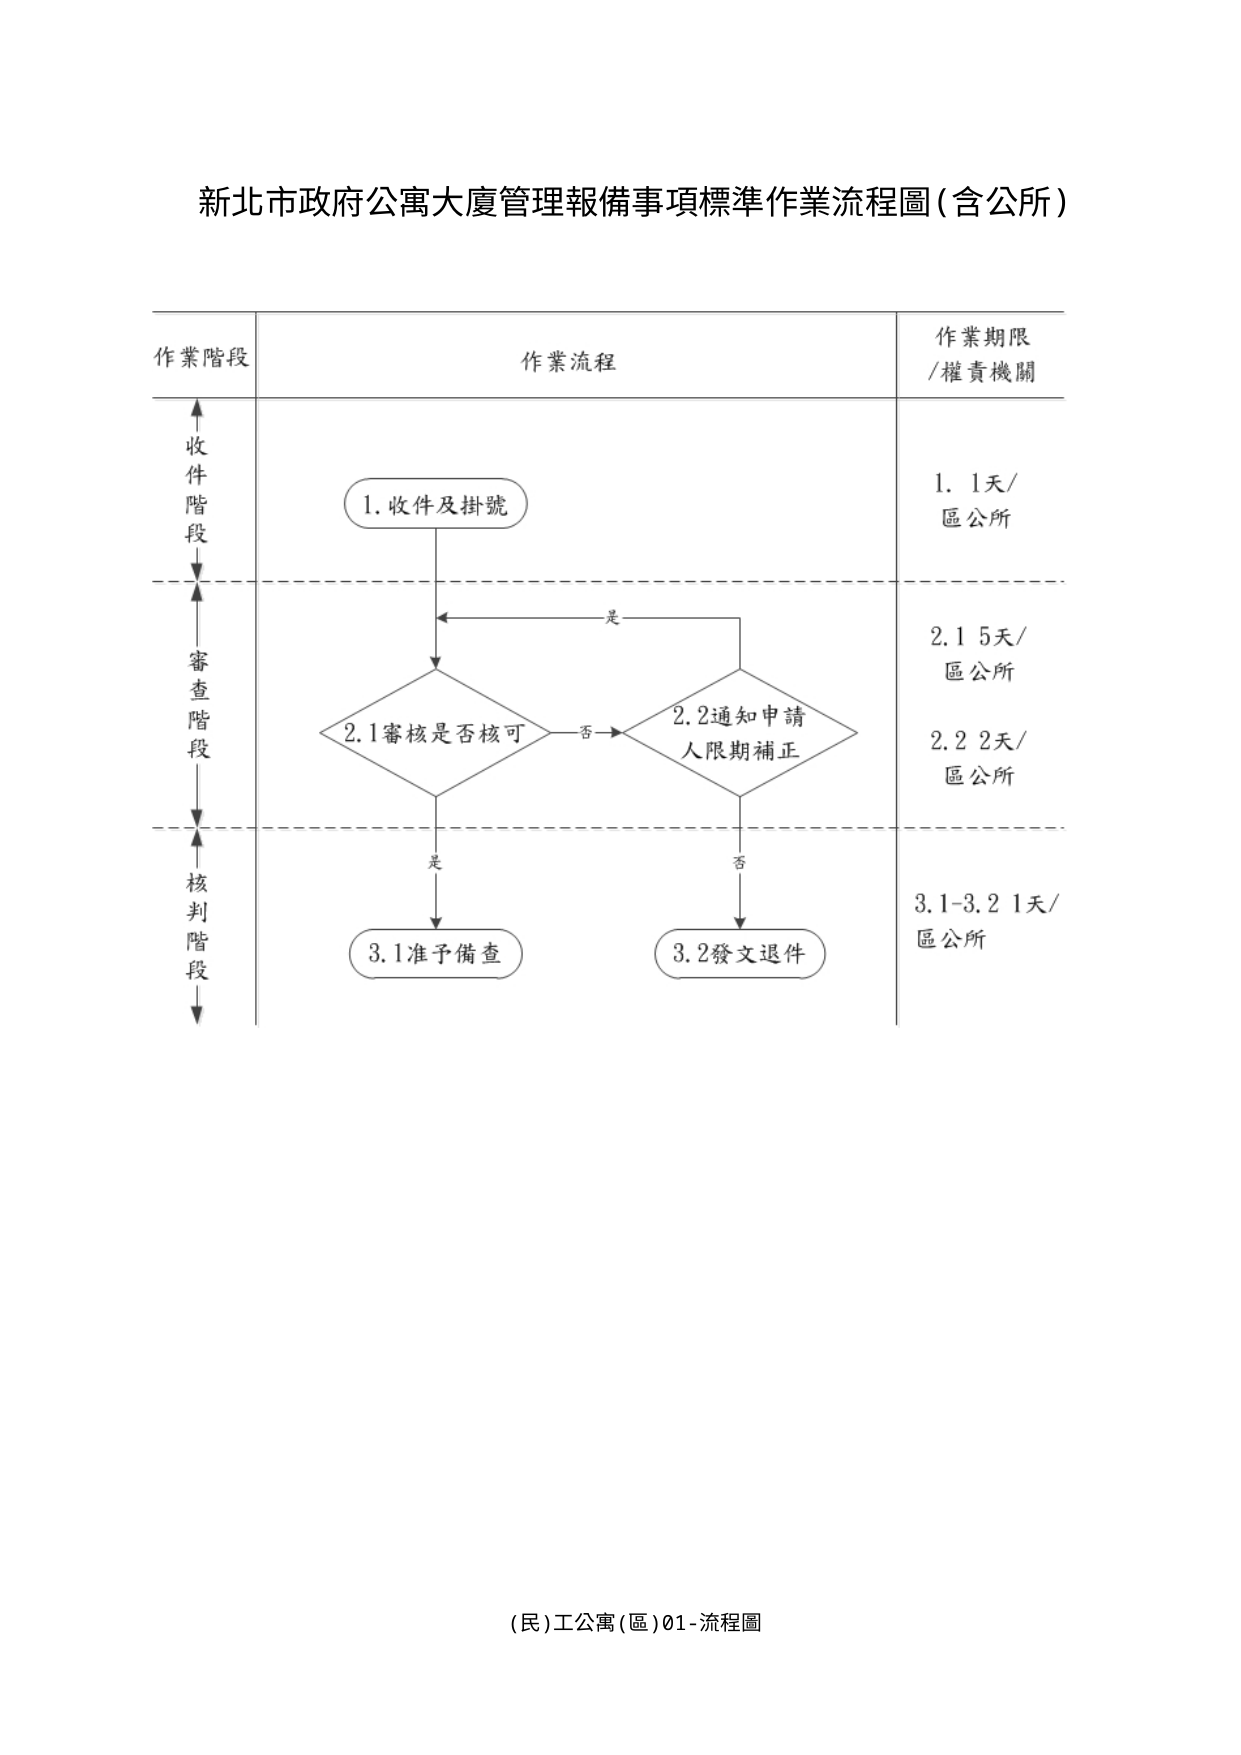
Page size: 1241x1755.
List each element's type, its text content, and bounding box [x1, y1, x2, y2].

text 新北市政府公寓大廈管理報備事項標準作業流程圖(含公所) [177, 158, 1093, 221]
